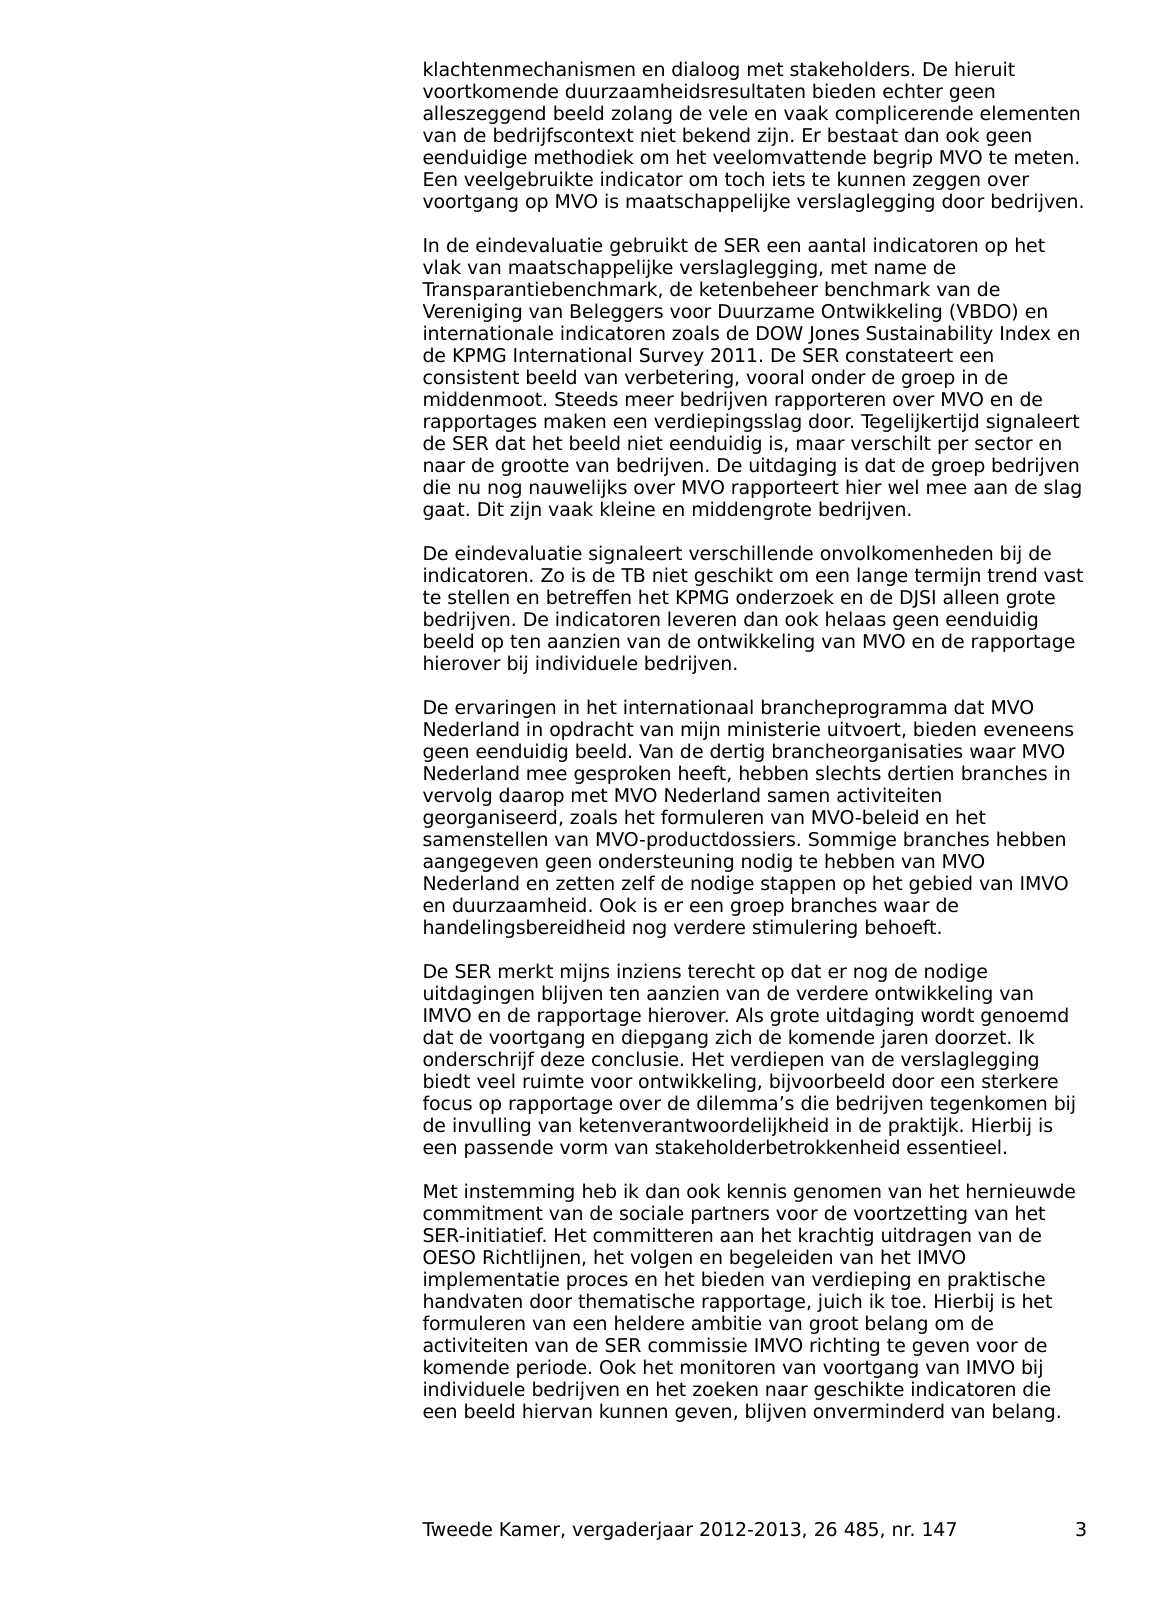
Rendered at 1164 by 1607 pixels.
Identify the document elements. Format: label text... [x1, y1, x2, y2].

text De eindevaluatie signaleert verschillende onvolkomenheden bij de indicatoren. Zo is de TB niet geschikt om een lange termijn trend vast te stellen en betreffen het KPMG onderzoek en de DJSI alleen grote bedrijven. De indicatoren leveren dan ook helaas geen eenduidig beeld op ten aanzien van de ontwikkeling van MVO en de rapportage hierover bij individuele bedrijven. [422, 543, 1087, 675]
text Met instemming heb ik dan ook kennis genomen van het hernieuwde commitment van de sociale partners voor de voortzetting van het SER-initiatief. Het committeren aan het krachtig uitdragen van de OESO Richtlijnen, het volgen en begeleiden van het IMVO implementatie proces en het bieden van verdieping en praktische handvaten door thematische rapportage, juich ik toe. Hierbij is het formuleren van een heldere ambitie van groot belang om de activiteiten van de SER commissie IMVO richting te geven voor de komende periode. Ook het monitoren van voortgang van IMVO bij individuele bedrijven en het zoeken naar geschikte indicatoren die een beeld hiervan kunnen geven, blijven onverminderd van belang. [422, 1181, 1087, 1423]
text In de eindevaluatie gebruikt de SER een aantal indicatoren op het vlak van maatschappelijke verslaglegging, met name de Transparantiebenchmark, de ketenbeheer benchmark van de Vereniging van Beleggers voor Duurzame Ontwikkeling (VBDO) en internationale indicatoren zoals de DOW Jones Sustainability Index en de KPMG International Survey 2011. De SER constateert een consistent beeld van verbetering, vooral onder de groep in de middenmoot. Steeds meer bedrijven rapporteren over MVO en de rapportages maken een verdiepingsslag door. Tegelijkertijd signaleert de SER dat het beeld niet eenduidig is, maar verschilt per sector en naar de grootte van bedrijven. De uitdaging is dat de groep bedrijven die nu nog nauwelijks over MVO rapporteert hier wel mee aan de slag gaat. Dit zijn vaak kleine en middengrote bedrijven. [422, 235, 1087, 521]
text klachtenmechanismen en dialoog met stakeholders. De hieruit voortkomende duurzaamheidsresultaten bieden echter geen alleszeggend beeld zolang de vele en vaak complicerende elementen van de bedrijfscontext niet bekend zijn. Er bestaat dan ook geen eenduidige methodiek om het veelomvattende begrip MVO te meten. Een veelgebruikte indicator om toch iets te kunnen zeggen over voortgang op MVO is maatschappelijke verslaglegging door bedrijven. [422, 59, 1087, 213]
text De ervaringen in het internationaal brancheprogramma dat MVO Nederland in opdracht van mijn ministerie uitvoert, bieden eveneens geen eenduidig beeld. Van de dertig brancheorganisaties waar MVO Nederland mee gesproken heeft, hebben slechts dertien branches in vervolg daarop met MVO Nederland samen activiteiten georganiseerd, zoals het formuleren van MVO-beleid en het samenstellen van MVO-productdossiers. Sommige branches hebben aangegeven geen ondersteuning nodig te hebben van MVO Nederland en zetten zelf de nodige stappen op het gebied van IMVO en duurzaamheid. Ook is er een groep branches waar de handelingsbereidheid nog verdere stimulering behoeft. [422, 697, 1087, 939]
text De SER merkt mijns inziens terecht op dat er nog de nodige uitdagingen blijven ten aanzien van de verdere ontwikkeling van IMVO en de rapportage hierover. Als grote uitdaging wordt genoemd dat de voortgang en diepgang zich de komende jaren doorzet. Ik onderschrijf deze conclusie. Het verdiepen van de verslaglegging biedt veel ruimte voor ontwikkeling, bijvoorbeeld door een sterkere focus op rapportage over de dilemma’s die bedrijven tegenkomen bij de invulling van ketenverantwoordelijkheid in de praktijk. Hierbij is een passende vorm van stakeholderbetrokkenheid essentieel. [422, 961, 1087, 1159]
